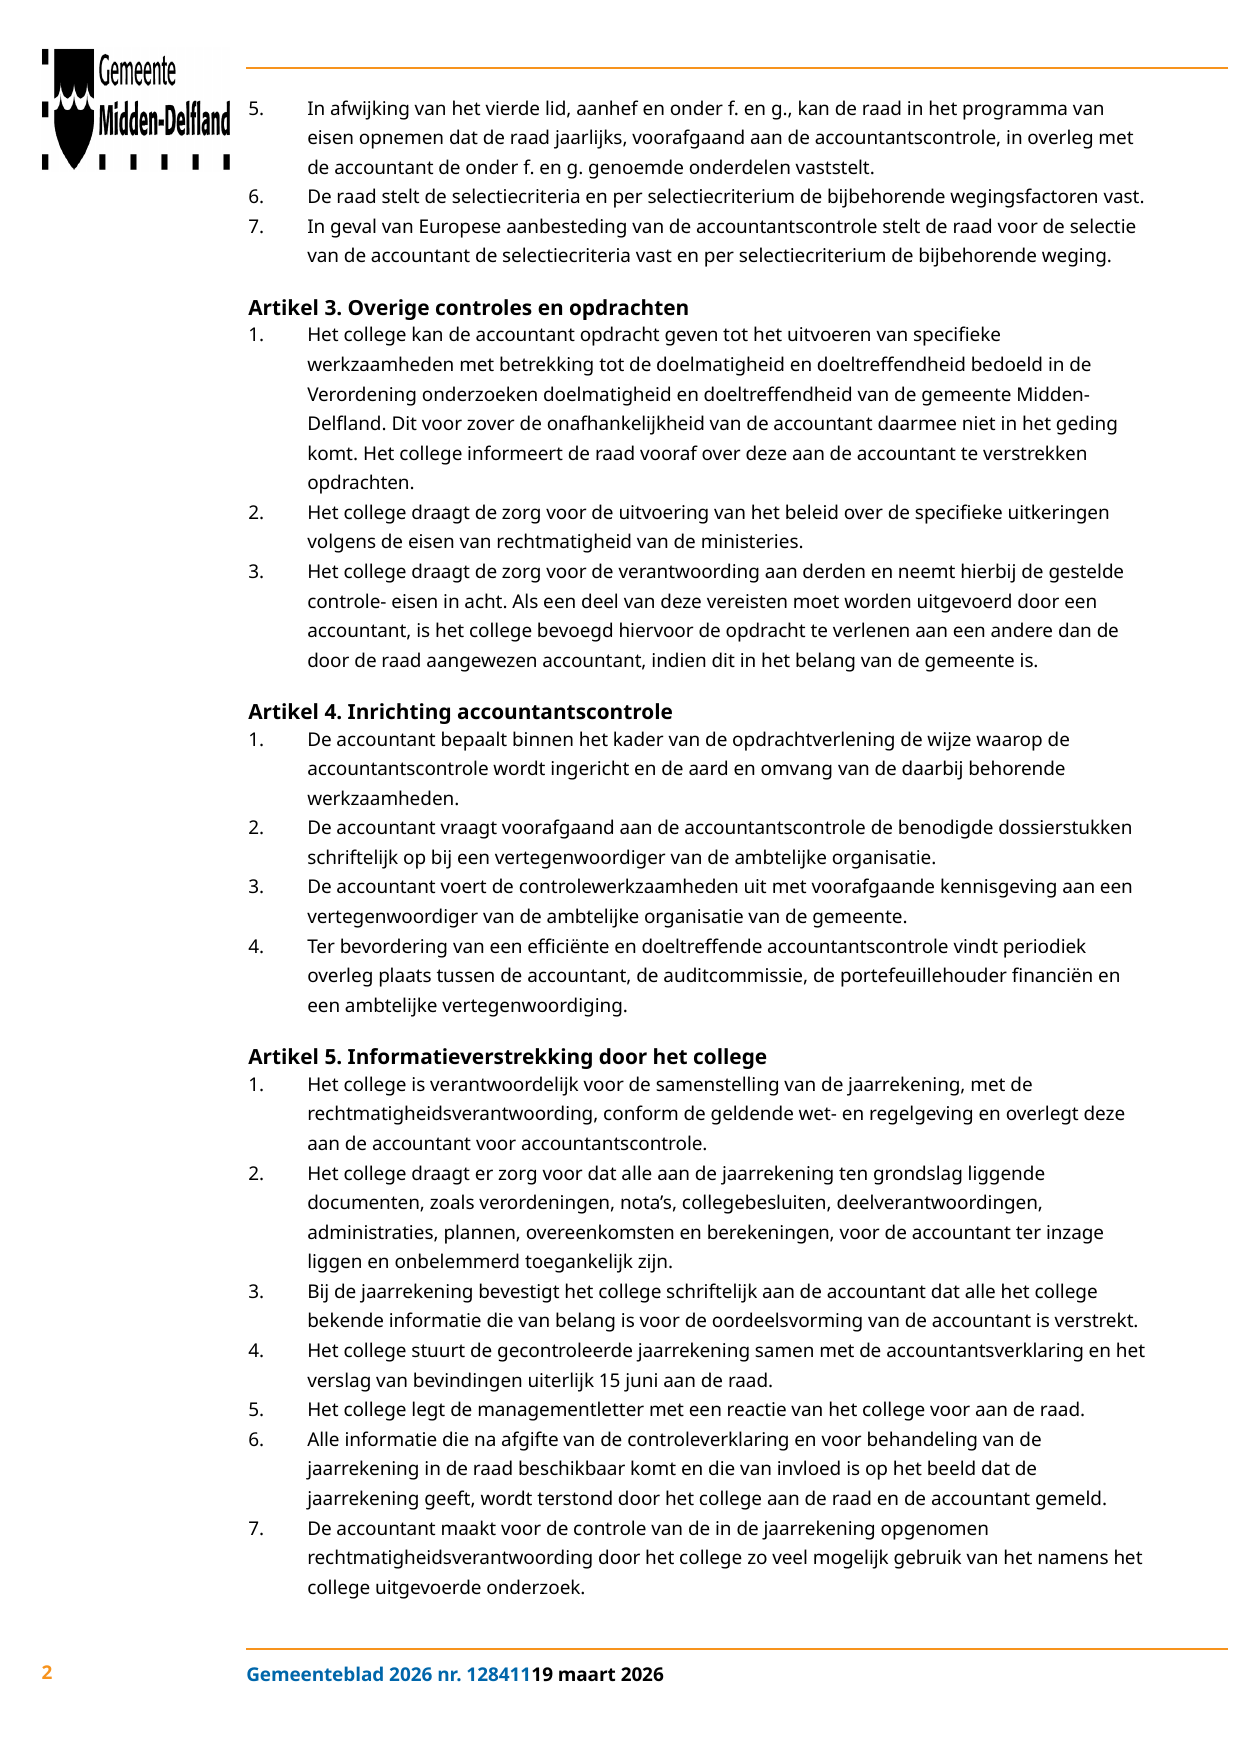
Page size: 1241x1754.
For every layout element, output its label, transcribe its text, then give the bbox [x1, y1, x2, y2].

text Artikel 3. Overige controles en opdrachten [248, 293, 1152, 322]
list Alle informatie die na afgifte van de controleverklaring en voor behandeling van de jaarrekening in de raad beschikbaar komt en die van invloed is op het beeld dat de jaarrekening geeft, wordt terstond door het college aan de raad en de accountant gemeld. [248, 1426, 1152, 1511]
list Het college draagt de zorg voor de uitvoering van het beleid over de specifieke uitkeringen volgens de eisen van rechtmatigheid van de ministeries. [248, 499, 1152, 554]
text Artikel 4. Inrichting accountantscontrole [248, 697, 1152, 726]
list Het college draagt er zorg voor dat alle aan de jaarrekening ten grondslag liggende documenten, zoals verordeningen, nota’s, collegebesluiten, deelverantwoordingen, administraties, plannen, overeenkomsten en berekeningen, voor de accountant ter inzage liggen en onbelemmerd toegankelijk zijn. [248, 1160, 1152, 1274]
list Het college stuurt de gecontroleerde jaarrekening samen met de accountantsverklaring en het verslag van bevindingen uiterlijk 15 juni aan de raad. [248, 1337, 1152, 1392]
list De accountant voert de controlewerkzaamheden uit met voorafgaande kennisgeving aan een vertegenwoordiger van de ambtelijke organisatie van de gemeente. [248, 874, 1152, 929]
list In geval van Europese aanbesteding van de accountantscontrole stelt de raad voor de selectie van de accountant de selectiecriteria vast en per selectiecriterium de bijbehorende weging. [248, 213, 1152, 268]
list De accountant bepaalt binnen het kader van de opdrachtverlening de wijze waarop de accountantscontrole wordt ingericht en de aard en omvang van de daarbij behorende werkzaamheden. [248, 726, 1152, 811]
list Bij de jaarrekening bevestigt het college schriftelijk aan de accountant dat alle het college bekende informatie die van belang is voor de oordeelsvorming van de accountant is verstrekt. [248, 1278, 1152, 1333]
list De accountant vraagt voorafgaand aan de accountantscontrole de benodigde dossierstukken schriftelijk op bij een vertegenwoordiger van de ambtelijke organisatie. [248, 814, 1152, 870]
list Het college legt de managementletter met een reactie van het college voor aan de raad. [248, 1396, 1152, 1422]
list De accountant maakt voor de controle van de in de jaarrekening opgenomen rechtmatigheidsverantwoording door het college zo veel mogelijk gebruik van het namens het college uitgevoerde onderzoek. [248, 1515, 1152, 1599]
list De raad stelt de selectiecriteria en per selectiecriterium de bijbehorende wegingsfactoren vast. [248, 183, 1152, 209]
list Het college is verantwoordelijk voor de samenstelling van de jaarrekening, met de rechtmatigheidsverantwoording, conform de geldende wet- en regelgeving en overlegt deze aan de accountant voor accountantscontrole. [248, 1071, 1152, 1156]
list Het college kan de accountant opdracht geven tot het uitvoeren van specifieke werkzaamheden met betrekking tot de doelmatigheid en doeltreffendheid bedoeld in de Verordening onderzoeken doelmatigheid en doeltreffendheid van de gemeente Midden-Delfland. Dit voor zover de onafhankelijkheid van de accountant daarmee niet in het geding komt. Het college informeert de raad vooraf over deze aan de accountant te verstrekken opdrachten. [248, 322, 1152, 495]
text Artikel 5. Informatieverstrekking door het college [248, 1042, 1152, 1071]
picture [41, 47, 231, 172]
list Het college draagt de zorg voor de verantwoording aan derden en neemt hierbij de gestelde controle- eisen in acht. Als een deel van deze vereisten moet worden uitgevoerd door een accountant, is het college bevoegd hiervoor de opdracht te verlenen aan een andere dan de door de raad aangewezen accountant, indien dit in het belang van de gemeente is. [248, 558, 1152, 673]
list In afwijking van het vierde lid, aanhef en onder f. en g., kan de raad in het programma van eisen opnemen dat de raad jaarlijks, voorafgaand aan de accountantscontrole, in overleg met de accountant de onder f. en g. genoemde onderdelen vaststelt. [248, 95, 1152, 180]
list Ter bevordering van een efficiënte en doeltreffende accountantscontrole vindt periodiek overleg plaats tussen de accountant, de auditcommissie, de portefeuillehouder financiën en een ambtelijke vertegenwoordiging. [248, 933, 1152, 1018]
